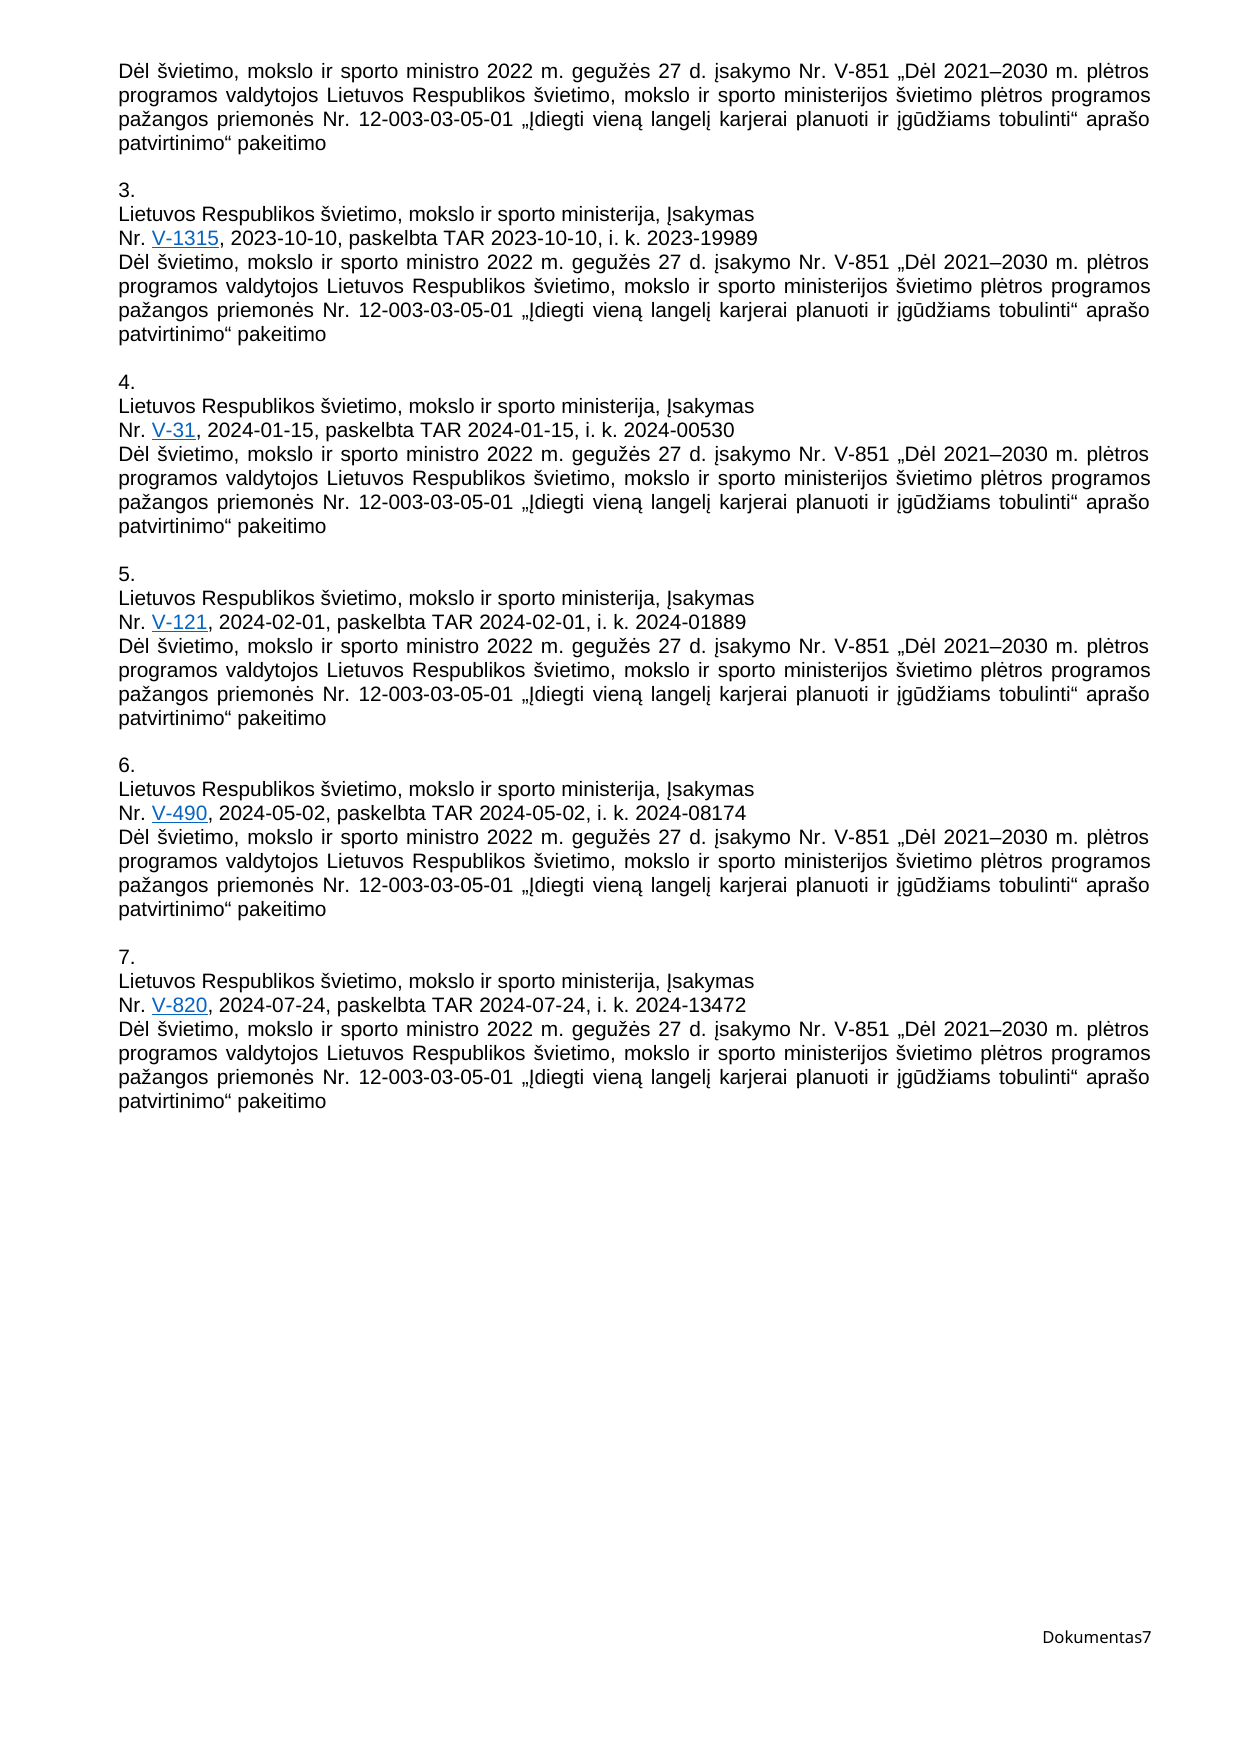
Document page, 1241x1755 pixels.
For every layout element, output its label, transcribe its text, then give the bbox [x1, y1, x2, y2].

text 7. [118, 945, 1152, 969]
text Nr. V-121, 2024-02-01, paskelbta TAR 2024-02-01, i. k. 2024-01889 [118, 609, 1152, 633]
text Nr. V-31, 2024-01-15, paskelbta TAR 2024-01-15, i. k. 2024-00530 [118, 418, 1152, 442]
text 4. [118, 370, 1152, 394]
text Nr. V-1315, 2023-10-10, paskelbta TAR 2023-10-10, i. k. 2023-19989 [118, 226, 1152, 250]
text 5. [118, 562, 1152, 586]
text Nr. V-820, 2024-07-24, paskelbta TAR 2024-07-24, i. k. 2024-13472 [118, 993, 1152, 1017]
text Lietuvos Respublikos švietimo, mokslo ir sporto ministerija, Įsakymas [118, 202, 1152, 226]
text 3. [118, 178, 1152, 202]
text 6. [118, 753, 1152, 777]
text Lietuvos Respublikos švietimo, mokslo ir sporto ministerija, Įsakymas [118, 394, 1152, 418]
text Lietuvos Respublikos švietimo, mokslo ir sporto ministerija, Įsakymas [118, 969, 1152, 993]
text Dėl švietimo, mokslo ir sporto ministro 2022 m. gegužės 27 d. įsakymo Nr. V-851 „Dėl 2021–2030 m. plėtros programos valdytojos Lietuvos Respublikos švietimo, mokslo ir sporto ministerijos švietimo plėtros programos pažangos priemonės Nr. 12-003-03-05-01 „Įdiegti vieną langelį karjerai planuoti ir įgūdžiams tobulinti“ aprašo patvirtinimo“ pakeitimo [118, 1017, 1152, 1113]
text Dėl švietimo, mokslo ir sporto ministro 2022 m. gegužės 27 d. įsakymo Nr. V-851 „Dėl 2021–2030 m. plėtros programos valdytojos Lietuvos Respublikos švietimo, mokslo ir sporto ministerijos švietimo plėtros programos pažangos priemonės Nr. 12-003-03-05-01 „Įdiegti vieną langelį karjerai planuoti ir įgūdžiams tobulinti“ aprašo patvirtinimo“ pakeitimo [118, 825, 1152, 921]
text Dėl švietimo, mokslo ir sporto ministro 2022 m. gegužės 27 d. įsakymo Nr. V-851 „Dėl 2021–2030 m. plėtros programos valdytojos Lietuvos Respublikos švietimo, mokslo ir sporto ministerijos švietimo plėtros programos pažangos priemonės Nr. 12-003-03-05-01 „Įdiegti vieną langelį karjerai planuoti ir įgūdžiams tobulinti“ aprašo patvirtinimo“ pakeitimo [118, 633, 1152, 729]
text Dėl švietimo, mokslo ir sporto ministro 2022 m. gegužės 27 d. įsakymo Nr. V-851 „Dėl 2021–2030 m. plėtros programos valdytojos Lietuvos Respublikos švietimo, mokslo ir sporto ministerijos švietimo plėtros programos pažangos priemonės Nr. 12-003-03-05-01 „Įdiegti vieną langelį karjerai planuoti ir įgūdžiams tobulinti“ aprašo patvirtinimo“ pakeitimo [118, 250, 1152, 346]
text Lietuvos Respublikos švietimo, mokslo ir sporto ministerija, Įsakymas [118, 586, 1152, 609]
text Lietuvos Respublikos švietimo, mokslo ir sporto ministerija, Įsakymas [118, 777, 1152, 801]
text Dėl švietimo, mokslo ir sporto ministro 2022 m. gegužės 27 d. įsakymo Nr. V-851 „Dėl 2021–2030 m. plėtros programos valdytojos Lietuvos Respublikos švietimo, mokslo ir sporto ministerijos švietimo plėtros programos pažangos priemonės Nr. 12-003-03-05-01 „Įdiegti vieną langelį karjerai planuoti ir įgūdžiams tobulinti“ aprašo patvirtinimo“ pakeitimo [118, 442, 1152, 538]
text Nr. V-490, 2024-05-02, paskelbta TAR 2024-05-02, i. k. 2024-08174 [118, 801, 1152, 825]
text Dėl švietimo, mokslo ir sporto ministro 2022 m. gegužės 27 d. įsakymo Nr. V-851 „Dėl 2021–2030 m. plėtros programos valdytojos Lietuvos Respublikos švietimo, mokslo ir sporto ministerijos švietimo plėtros programos pažangos priemonės Nr. 12-003-03-05-01 „Įdiegti vieną langelį karjerai planuoti ir įgūdžiams tobulinti“ aprašo patvirtinimo“ pakeitimo [118, 58, 1152, 154]
